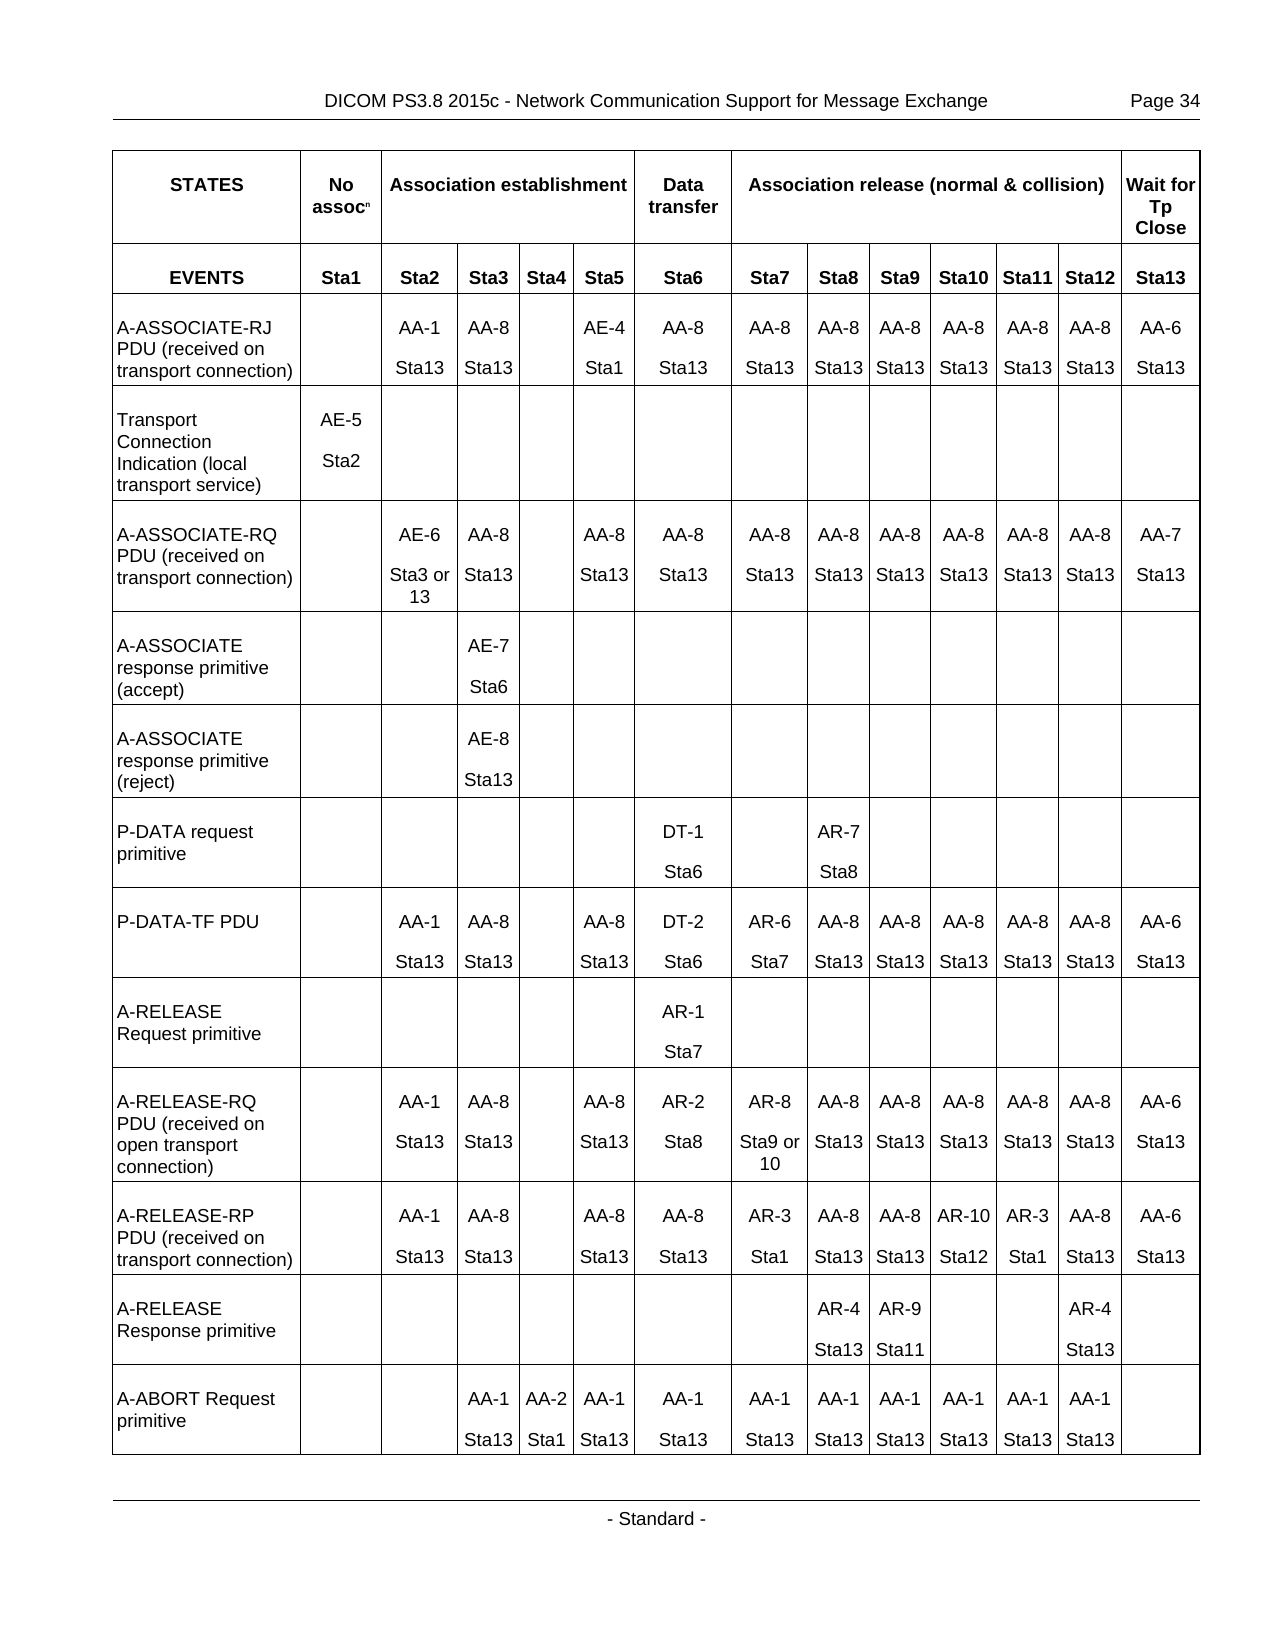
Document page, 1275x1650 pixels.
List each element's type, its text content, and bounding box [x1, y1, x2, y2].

table_cell AA-8 Sta13 [808, 501, 869, 611]
table_cell [870, 612, 930, 704]
table_header Association establishment [382, 151, 634, 243]
table_cell AA-1 Sta13 [574, 1365, 634, 1454]
table_cell Sta2 [382, 244, 457, 292]
table_cell EVENTS [113, 244, 300, 292]
table_cell [520, 705, 573, 797]
table_cell [635, 705, 731, 797]
table_cell AA-8 Sta13 [870, 294, 930, 385]
table_cell Sta13 [1122, 244, 1199, 292]
table_cell AA-1 Sta13 [382, 294, 457, 385]
table_cell [1122, 978, 1199, 1067]
table_cell A-ABORT Request primitive [113, 1365, 300, 1454]
table_cell Transport Connection Indication (local transport service) [113, 386, 300, 500]
table_cell Sta6 [635, 244, 731, 292]
table_cell [520, 888, 573, 977]
table_cell AA-1 Sta13 [732, 1365, 807, 1454]
table_cell [1122, 1275, 1199, 1364]
table_cell [931, 798, 996, 887]
table_cell AA-8 Sta13 [1059, 1068, 1121, 1181]
table_cell AA-8 Sta13 [997, 1068, 1058, 1181]
table_cell [870, 798, 930, 887]
table_cell AR-7 Sta8 [808, 798, 869, 887]
table_cell [997, 705, 1058, 797]
table_cell AA-8 Sta13 [635, 501, 731, 611]
table_cell AA-8 Sta13 [1059, 294, 1121, 385]
table_cell AA-8 Sta13 [458, 1068, 519, 1181]
table_cell AA-8 Sta13 [574, 1182, 634, 1274]
table_cell [870, 386, 930, 500]
table_cell [1122, 612, 1199, 704]
table_cell [732, 612, 807, 704]
table_cell [1122, 798, 1199, 887]
table_cell [931, 978, 996, 1067]
table_cell AR-9 Sta11 [870, 1275, 930, 1364]
table_cell [997, 612, 1058, 704]
table_cell [732, 1275, 807, 1364]
table_cell Sta3 [458, 244, 519, 292]
table_cell AA-8 Sta13 [931, 888, 996, 977]
table_cell [382, 612, 457, 704]
table_cell [520, 1275, 573, 1364]
table_cell [1122, 705, 1199, 797]
table_cell [808, 978, 869, 1067]
table_cell AA-1 Sta13 [458, 1365, 519, 1454]
table_cell [382, 978, 457, 1067]
table_cell [931, 705, 996, 797]
table_cell AA-8 Sta13 [574, 501, 634, 611]
table_cell AA-1 Sta13 [382, 1068, 457, 1181]
table_cell [520, 1182, 573, 1274]
table_cell AA-8 Sta13 [458, 501, 519, 611]
table_cell Sta12 [1059, 244, 1121, 292]
table_cell AR-4 Sta13 [808, 1275, 869, 1364]
table_cell P-DATA request primitive [113, 798, 300, 887]
table_cell [458, 386, 519, 500]
table_cell [574, 612, 634, 704]
table_cell [931, 386, 996, 500]
table_cell [931, 612, 996, 704]
table_cell AA-8 Sta13 [870, 888, 930, 977]
table_header Association release (normal & collision) [732, 151, 1121, 243]
table_cell P-DATA-TF PDU [113, 888, 300, 977]
table_cell A-RELEASE Request primitive [113, 978, 300, 1067]
table_cell AA-8 Sta13 [458, 294, 519, 385]
table_cell [458, 798, 519, 887]
table_cell [997, 978, 1058, 1067]
table_cell [732, 386, 807, 500]
table_cell A-ASSOCIATE-RQ PDU (received on transport connection) [113, 501, 300, 611]
table_cell [574, 798, 634, 887]
table_cell [520, 294, 573, 385]
table_cell [301, 705, 381, 797]
table_cell Sta1 [301, 244, 381, 292]
table_cell AR-6 Sta7 [732, 888, 807, 977]
table_cell AA-6 Sta13 [1122, 888, 1199, 977]
table_cell AA-8 Sta13 [808, 888, 869, 977]
table_cell AA-8 Sta13 [870, 1068, 930, 1181]
table_cell [808, 386, 869, 500]
table_cell A-ASSOCIATE response primitive (accept) [113, 612, 300, 704]
table_cell [997, 386, 1058, 500]
table_cell [574, 978, 634, 1067]
table_cell [301, 798, 381, 887]
table_cell AR-4 Sta13 [1059, 1275, 1121, 1364]
table_cell A-RELEASE-RQ PDU (received on open transport connection) [113, 1068, 300, 1181]
table_cell [301, 1182, 381, 1274]
table_header Data transfer [635, 151, 731, 243]
table_cell Sta7 [732, 244, 807, 292]
table_cell Sta5 [574, 244, 634, 292]
table_cell AA-8 Sta13 [931, 501, 996, 611]
table_cell [1122, 1365, 1199, 1454]
table_cell Sta10 [931, 244, 996, 292]
table_cell AA-8 Sta13 [997, 294, 1058, 385]
table_cell A-RELEASE Response primitive [113, 1275, 300, 1364]
table_cell [732, 798, 807, 887]
table_cell [301, 612, 381, 704]
table_cell [301, 501, 381, 611]
table_cell [301, 294, 381, 385]
table_cell AE-5 Sta2 [301, 386, 381, 500]
table_cell [382, 386, 457, 500]
table_cell AE-8 Sta13 [458, 705, 519, 797]
table_cell AE-6 Sta3 or 13 [382, 501, 457, 611]
table_cell [808, 705, 869, 797]
table_cell AA-8 Sta13 [574, 1068, 634, 1181]
table_cell [732, 978, 807, 1067]
table_cell AA-8 Sta13 [635, 294, 731, 385]
table_cell [1122, 386, 1199, 500]
table_cell [931, 1275, 996, 1364]
table_cell AA-1 Sta13 [1059, 1365, 1121, 1454]
table_cell [301, 888, 381, 977]
table_cell [1059, 612, 1121, 704]
table_cell [574, 386, 634, 500]
table_cell [635, 386, 731, 500]
table_cell [520, 612, 573, 704]
table_cell A-ASSOCIATE response primitive (reject) [113, 705, 300, 797]
table_cell AA-8 Sta13 [931, 1068, 996, 1181]
table_cell [1059, 798, 1121, 887]
table_cell Sta8 [808, 244, 869, 292]
table_cell AR-2 Sta8 [635, 1068, 731, 1181]
table_cell [997, 798, 1058, 887]
table_cell [458, 1275, 519, 1364]
table_cell [870, 978, 930, 1067]
table_cell AA-8 Sta13 [808, 1182, 869, 1274]
table_cell [382, 1275, 457, 1364]
table_cell AA-2 Sta1 [520, 1365, 573, 1454]
table_cell AA-8 Sta13 [1059, 501, 1121, 611]
table_cell [808, 612, 869, 704]
table_cell [732, 705, 807, 797]
table_cell AE-7 Sta6 [458, 612, 519, 704]
table_cell [520, 978, 573, 1067]
table_cell [635, 1275, 731, 1364]
table_cell AA-8 Sta13 [997, 501, 1058, 611]
table_cell [1059, 705, 1121, 797]
table_cell A-ASSOCIATE-RJ PDU (received on transport connection) [113, 294, 300, 385]
table_cell AR-3 Sta1 [732, 1182, 807, 1274]
table_cell AA-8 Sta13 [635, 1182, 731, 1274]
table_cell AA-6 Sta13 [1122, 1182, 1199, 1274]
table_cell AA-8 Sta13 [574, 888, 634, 977]
table_cell AA-8 Sta13 [458, 1182, 519, 1274]
table_cell AA-8 Sta13 [1059, 1182, 1121, 1274]
table_cell [520, 386, 573, 500]
table_cell DT-2 Sta6 [635, 888, 731, 977]
table_cell [382, 798, 457, 887]
table_cell [301, 1275, 381, 1364]
table_cell AA-1 Sta13 [382, 1182, 457, 1274]
table_cell Sta4 [520, 244, 573, 292]
table_cell AA-8 Sta13 [931, 294, 996, 385]
table_cell AA-8 Sta13 [808, 294, 869, 385]
table_cell AA-8 Sta13 [732, 294, 807, 385]
table_cell AA-1 Sta13 [997, 1365, 1058, 1454]
table_cell [382, 1365, 457, 1454]
table_cell Sta9 [870, 244, 930, 292]
table_cell AR-8 Sta9 or 10 [732, 1068, 807, 1181]
table_cell [520, 501, 573, 611]
table_cell AA-6 Sta13 [1122, 1068, 1199, 1181]
table_cell [635, 612, 731, 704]
table_cell AA-8 Sta13 [458, 888, 519, 977]
table_cell AA-6 Sta13 [1122, 294, 1199, 385]
table_cell AR-10 Sta12 [931, 1182, 996, 1274]
table_cell DT-1 Sta6 [635, 798, 731, 887]
table_cell AA-8 Sta13 [870, 501, 930, 611]
table_cell [870, 705, 930, 797]
table_cell [458, 978, 519, 1067]
table_cell A-RELEASE-RP PDU (received on transport connection) [113, 1182, 300, 1274]
table_cell AA-8 Sta13 [870, 1182, 930, 1274]
table_cell [301, 978, 381, 1067]
table_cell [1059, 978, 1121, 1067]
table_cell [520, 798, 573, 887]
table_cell Sta11 [997, 244, 1058, 292]
table_cell AA-1 Sta13 [382, 888, 457, 977]
table_cell [301, 1068, 381, 1181]
table_cell AA-8 Sta13 [997, 888, 1058, 977]
table_cell AR-1 Sta7 [635, 978, 731, 1067]
table_cell [1059, 386, 1121, 500]
table_header Wait for Tp Close [1122, 151, 1199, 243]
table_cell [997, 1275, 1058, 1364]
table_cell AA-8 Sta13 [808, 1068, 869, 1181]
table_cell AA-1 Sta13 [808, 1365, 869, 1454]
table_cell AE-4 Sta1 [574, 294, 634, 385]
table_cell AA-8 Sta13 [1059, 888, 1121, 977]
table_cell [574, 1275, 634, 1364]
table_cell AA-1 Sta13 [635, 1365, 731, 1454]
table_cell [520, 1068, 573, 1181]
table_cell AR-3 Sta1 [997, 1182, 1058, 1274]
table_cell AA-7 Sta13 [1122, 501, 1199, 611]
table_cell AA-8 Sta13 [732, 501, 807, 611]
table_cell AA-1 Sta13 [931, 1365, 996, 1454]
table_cell [382, 705, 457, 797]
table_header STATES [113, 151, 300, 243]
table_cell [574, 705, 634, 797]
table_cell [301, 1365, 381, 1454]
table_cell AA-1 Sta13 [870, 1365, 930, 1454]
table_header No assocn [301, 151, 381, 243]
